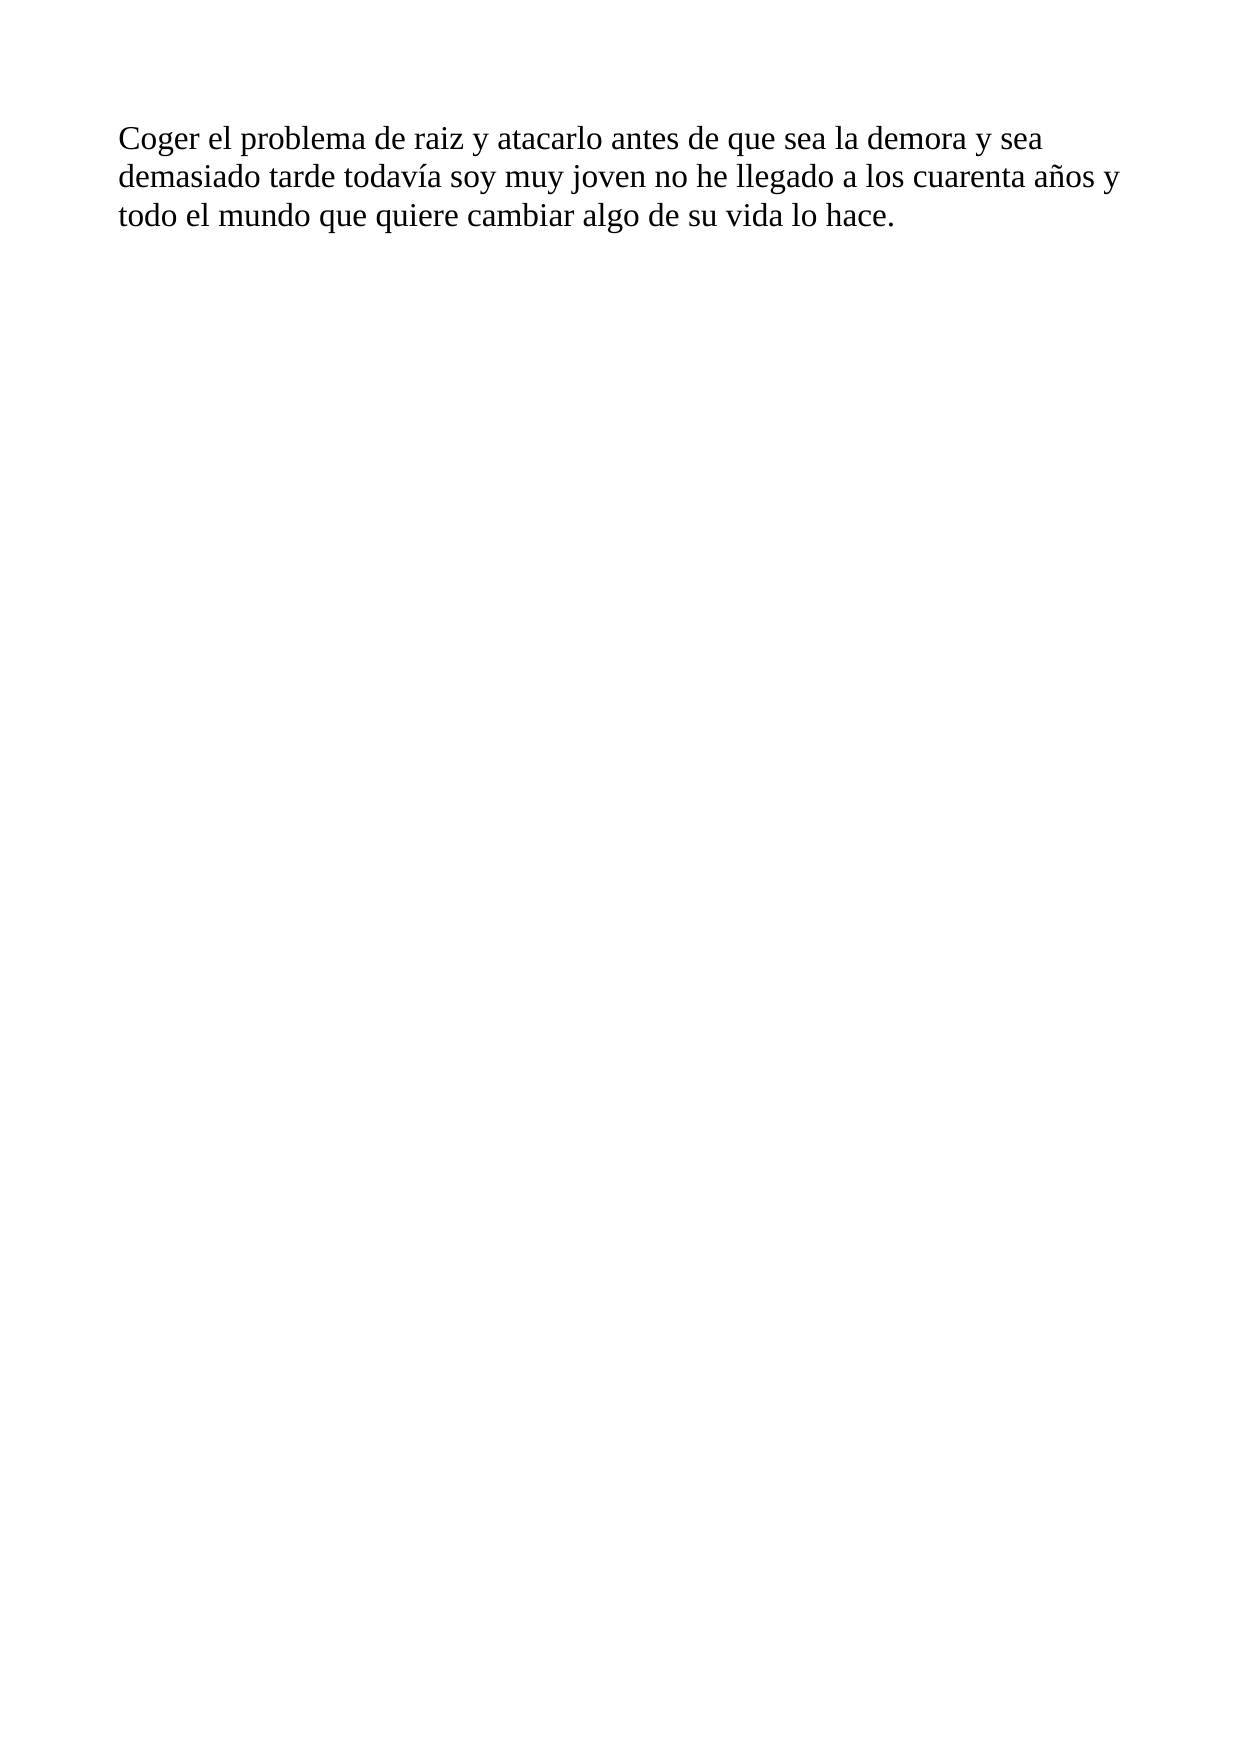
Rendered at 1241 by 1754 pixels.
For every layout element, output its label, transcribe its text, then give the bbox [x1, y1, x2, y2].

text Coger el problema de raiz y atacarlo antes de que sea la demora y sea demasiado tarde todavía soy muy joven no he llegado a los cuarenta años y todo el mundo que quiere cambiar algo de su vida lo hace. [118, 118, 1122, 233]
